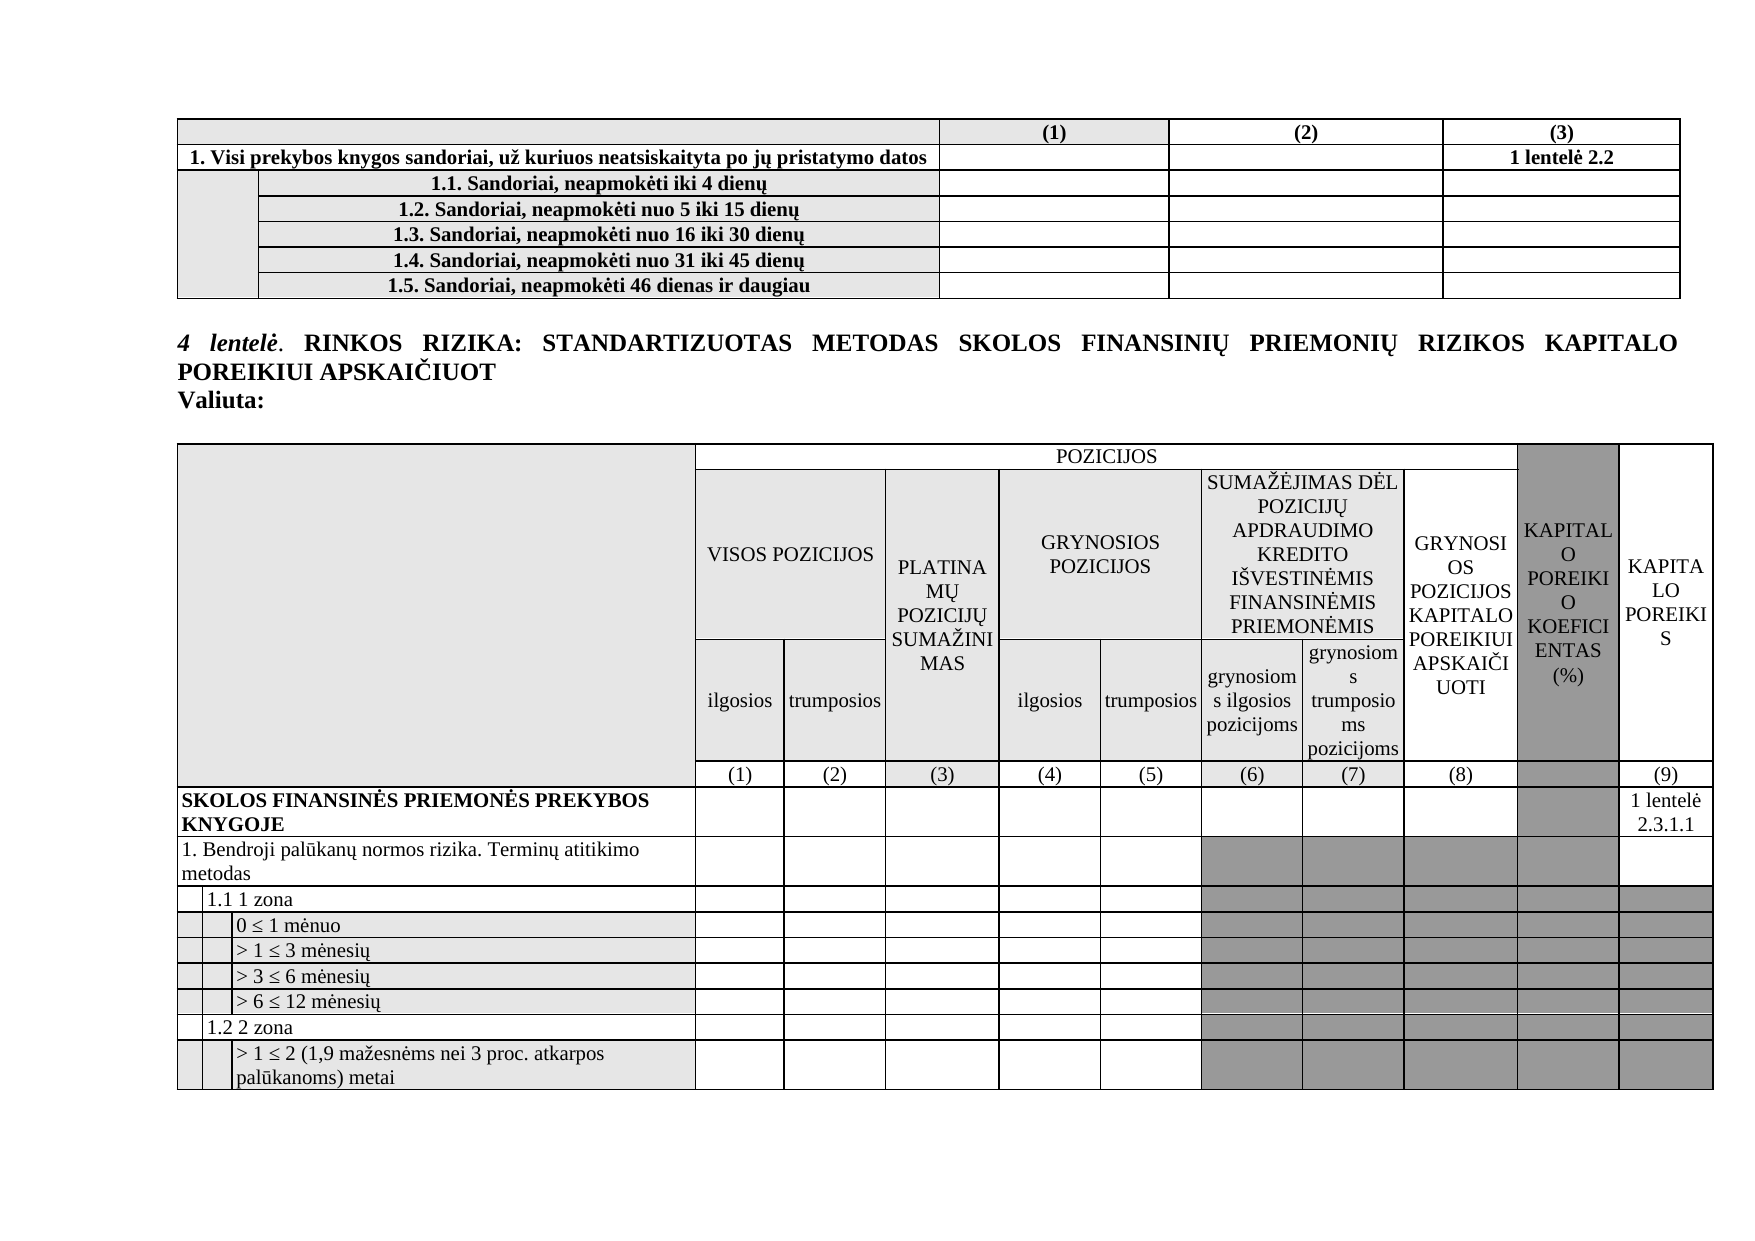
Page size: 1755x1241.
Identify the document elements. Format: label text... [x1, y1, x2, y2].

table_cell [178, 964, 202, 988]
table_cell grynosioms trumposioms pozicijoms [1303, 640, 1403, 760]
table_cell (5) [1101, 762, 1201, 786]
table_cell [1518, 887, 1618, 911]
table_cell [1101, 964, 1201, 988]
table_cell [785, 887, 885, 911]
table_cell PLATINAMŲ POZICIJŲ SUMAŽINIMAS [886, 470, 998, 760]
table_cell [1405, 837, 1517, 885]
table_cell (3) [886, 762, 998, 786]
table_cell [1303, 938, 1403, 962]
table_cell 1.5. Sandoriai, neapmokėti 46 dienas ir daugiau [259, 273, 939, 297]
table_cell [1202, 788, 1302, 836]
table_cell [1518, 1041, 1618, 1089]
table_cell [696, 837, 783, 885]
table_cell [785, 964, 885, 988]
table_cell (9) [1620, 762, 1712, 786]
table_cell [1405, 913, 1517, 937]
table_cell (8) [1405, 762, 1517, 786]
table_header KAPITALO POREIKIS [1620, 445, 1712, 760]
table_cell 1.1. Sandoriai, neapmokėti iki 4 dienų [259, 171, 939, 195]
table_cell [886, 837, 998, 885]
table_cell [785, 990, 885, 1013]
table_cell [203, 1041, 231, 1089]
table_cell [178, 887, 202, 911]
table_cell [1444, 273, 1679, 297]
table_cell [1444, 197, 1679, 221]
table_cell [1405, 1041, 1517, 1089]
table_cell [1405, 887, 1517, 911]
table_cell [1518, 990, 1618, 1013]
table_cell [1518, 1015, 1618, 1039]
table_cell [1170, 273, 1442, 297]
table_header [178, 120, 939, 144]
table_cell [1303, 1041, 1403, 1089]
table_cell [886, 938, 998, 962]
table_cell [1405, 788, 1517, 836]
table_cell [1000, 788, 1100, 836]
table_cell [178, 990, 202, 1013]
table_cell [696, 1015, 783, 1039]
table_cell > 3 ≤ 6 mėnesių [233, 964, 695, 988]
table_cell [886, 1015, 998, 1039]
table_cell [1000, 990, 1100, 1013]
table_cell (2) [1170, 120, 1442, 144]
table_cell [1101, 887, 1201, 911]
table_cell [1202, 964, 1302, 988]
table_cell [178, 1041, 202, 1089]
table_cell [1170, 248, 1442, 272]
table_cell [1518, 964, 1618, 988]
table_cell ilgosios [696, 640, 783, 760]
table_cell [940, 222, 1168, 246]
table_cell 1 lentelė 2.3.1.1 [1620, 788, 1712, 836]
table_header [178, 445, 695, 786]
table_cell [1620, 964, 1712, 988]
table_cell [1620, 887, 1712, 911]
table_cell [785, 837, 885, 885]
table_cell [1405, 1015, 1517, 1039]
table_cell (7) [1303, 762, 1403, 786]
table_cell 1.1 1 zona [203, 887, 695, 911]
table_cell [1101, 990, 1201, 1013]
table_cell [1405, 964, 1517, 988]
table_cell [1444, 222, 1679, 246]
table_cell grynosioms ilgosios pozicijoms [1202, 640, 1302, 760]
table_cell [1170, 171, 1442, 195]
table_cell [696, 1041, 783, 1089]
table_cell [1000, 837, 1100, 885]
text 4 lentelė. RINKOS RIZIKA: STANDARTIZUOTAS METODAS SKOLOS FINANSINIŲ PRIEMONIŲ RIZIKOS KAPITALO POREIKIUI APSKAIČIUOT [177, 328, 1680, 385]
table_cell [1000, 887, 1100, 911]
table_header KAPITALO POREIKIO KOEFICIENTAS (%) [1518, 445, 1618, 760]
table_cell (2) [785, 762, 885, 786]
table_cell (4) [1000, 762, 1100, 786]
table_cell [785, 938, 885, 962]
table_cell [1202, 837, 1302, 885]
table_cell [1620, 913, 1712, 937]
table_cell > 1 ≤ 3 mėnesių [233, 938, 695, 962]
table_cell [203, 964, 231, 988]
table_cell VISOS POZICIJOS [696, 470, 885, 638]
table_cell [1202, 913, 1302, 937]
table_cell [1202, 887, 1302, 911]
table_cell [1202, 938, 1302, 962]
table_cell [1202, 1015, 1302, 1039]
table_cell trumposios [785, 640, 885, 760]
table_cell [1101, 1015, 1201, 1039]
table_cell [1620, 1015, 1712, 1039]
table_cell [940, 171, 1168, 195]
table_cell [1101, 788, 1201, 836]
table_cell [1518, 913, 1618, 937]
table_cell [1101, 837, 1201, 885]
table_cell [696, 913, 783, 937]
table_cell [178, 1015, 202, 1039]
table_cell (6) [1202, 762, 1302, 786]
table_cell SUMAŽĖJIMAS DĖL POZICIJŲ APDRAUDIMO KREDITO IŠVESTINĖMIS FINANSINĖMIS PRIEMONĖMIS [1202, 470, 1403, 638]
table_cell [1303, 990, 1403, 1013]
table_cell [1170, 145, 1442, 169]
table_cell [1101, 1041, 1201, 1089]
table_cell [1620, 837, 1712, 885]
table_cell [940, 145, 1168, 169]
table_cell [785, 1015, 885, 1039]
table_cell [1518, 837, 1618, 885]
table_cell 0 ≤ 1 mėnuo [233, 913, 695, 937]
table_cell 1.4. Sandoriai, neapmokėti nuo 31 iki 45 dienų [259, 248, 939, 272]
table_cell [1101, 913, 1201, 937]
table_cell [178, 913, 202, 937]
table_cell [886, 788, 998, 836]
table_cell (1) [696, 762, 783, 786]
table_cell [1518, 938, 1618, 962]
table_cell GRYNOSIOS POZICIJOS [1000, 470, 1201, 638]
table_cell [1303, 837, 1403, 885]
table_cell [1101, 938, 1201, 962]
table_cell 1. Bendroji palūkanų normos rizika. Terminų atitikimo metodas [178, 837, 695, 885]
table_cell [1444, 171, 1679, 195]
table_cell [785, 913, 885, 937]
table_cell [1000, 1015, 1100, 1039]
table_cell [1444, 248, 1679, 272]
table_cell [1405, 938, 1517, 962]
table_cell [1405, 990, 1517, 1013]
table_cell [203, 938, 231, 962]
table_cell [940, 273, 1168, 297]
table_cell [785, 1041, 885, 1089]
table_cell [1170, 197, 1442, 221]
table_cell [1620, 990, 1712, 1013]
table_cell [696, 887, 783, 911]
table_cell [1170, 222, 1442, 246]
table_cell [940, 248, 1168, 272]
table_cell SKOLOS FINANSINĖS PRIEMONĖS PREKYBOS KNYGOJE [178, 788, 695, 836]
table_cell > 6 ≤ 12 mėnesių [233, 990, 695, 1013]
table_cell 1.2 2 zona [203, 1015, 695, 1039]
table_cell [1000, 938, 1100, 962]
table_cell [785, 788, 885, 836]
table_cell [1620, 1041, 1712, 1089]
table_header POZICIJOS [696, 445, 1517, 468]
table_cell [1620, 938, 1712, 962]
table_cell [940, 197, 1168, 221]
table_cell [1202, 990, 1302, 1013]
table_cell [886, 964, 998, 988]
table_cell 1.3. Sandoriai, neapmokėti nuo 16 iki 30 dienų [259, 222, 939, 246]
table_cell [1000, 913, 1100, 937]
table_cell [203, 913, 231, 937]
table_cell [696, 938, 783, 962]
table_cell [1518, 788, 1618, 836]
table_cell [886, 1041, 998, 1089]
table_cell [1303, 788, 1403, 836]
table_cell GRYNOSIOS POZICIJOS KAPITALO POREIKIUI APSKAIČIUOTI [1405, 470, 1517, 760]
table_cell [203, 990, 231, 1013]
table_cell [1000, 1041, 1100, 1089]
table_cell [1303, 1015, 1403, 1039]
table_cell > 1 ≤ 2 (1,9 mažesnėms nei 3 proc. atkarpos palūkanoms) metai [233, 1041, 695, 1089]
table_cell (3) [1444, 120, 1679, 144]
table_cell [696, 990, 783, 1013]
table_cell [886, 990, 998, 1013]
table_cell [886, 887, 998, 911]
table_cell [696, 964, 783, 988]
table_cell ilgosios [1000, 640, 1100, 760]
table_cell [178, 938, 202, 962]
table_cell [178, 171, 258, 297]
table_cell trumposios [1101, 640, 1201, 760]
table_cell [1303, 913, 1403, 937]
text Valiuta: [177, 385, 1680, 414]
table_cell [1303, 887, 1403, 911]
table_cell [1518, 762, 1618, 786]
table_cell 1. Visi prekybos knygos sandoriai, už kuriuos neatsiskaityta po jų pristatymo datos [178, 145, 939, 169]
table_cell 1 lentelė 2.2 [1444, 145, 1679, 169]
table_cell 1.2. Sandoriai, neapmokėti nuo 5 iki 15 dienų [259, 197, 939, 221]
table_cell [886, 913, 998, 937]
table_cell [1202, 1041, 1302, 1089]
table_cell (1) [940, 120, 1168, 144]
table_cell [696, 788, 783, 836]
table_cell [1000, 964, 1100, 988]
table_cell [1303, 964, 1403, 988]
